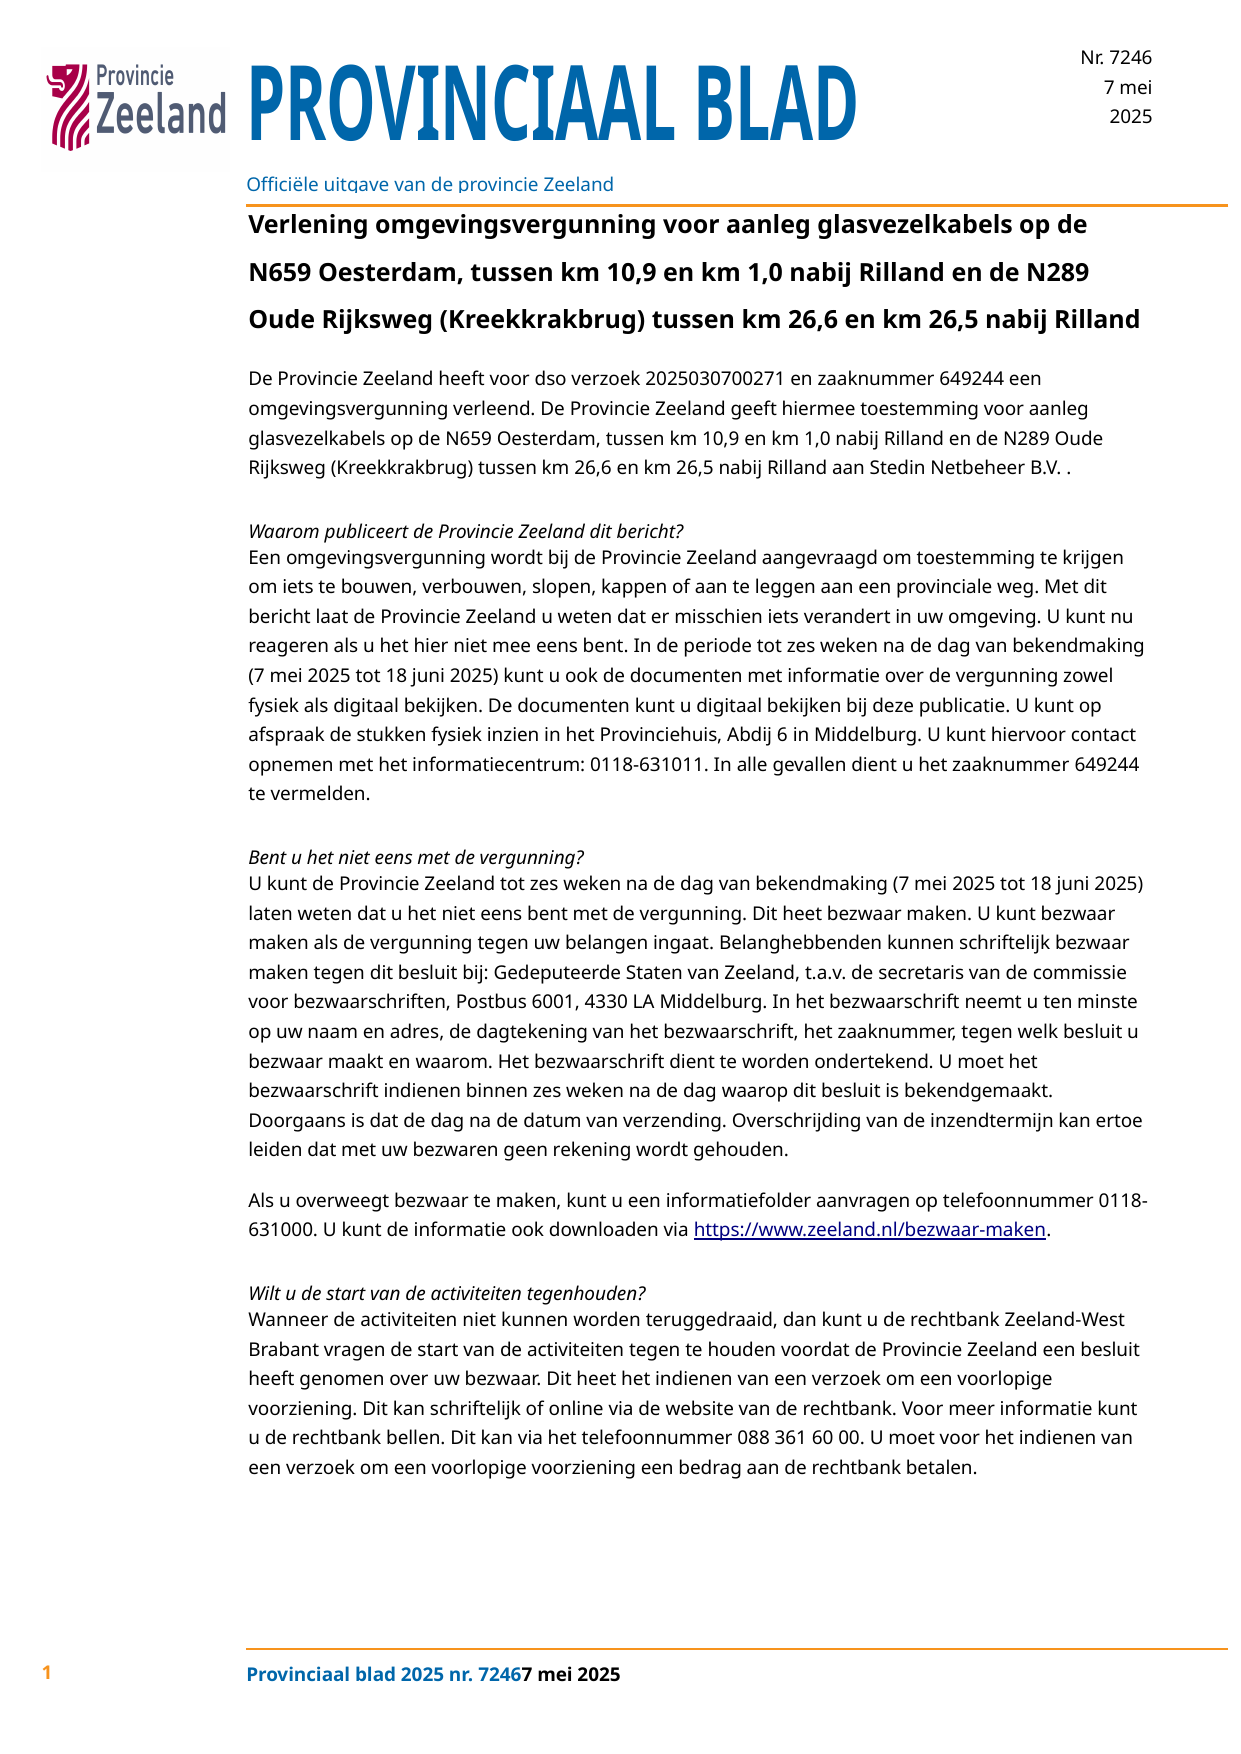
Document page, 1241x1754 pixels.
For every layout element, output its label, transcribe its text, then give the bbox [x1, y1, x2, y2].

text De Provincie Zeeland heeft voor dso verzoek 2025030700271 en zaaknummer 649244 een omgevingsvergunning verleend. De Provincie Zeeland geeft hiermee toestemming voor aanleg glasvezelkabels op de N659 Oesterdam, tussen km 10,9 en km 1,0 nabij Rilland en de N289 Oude Rijksweg (Kreekkrakbrug) tussen km 26,6 en km 26,5 nabij Rilland aan Stedin Netbeheer B.V. . [248, 366, 1152, 480]
text U kunt de Provincie Zeeland tot zes weken na de dag van bekendmaking (7 mei 2025 tot 18 juni 2025) laten weten dat u het niet eens bent met de vergunning. Dit heet bezwaar maken. U kunt bezwaar maken als de vergunning tegen uw belangen ingaat. Belanghebbenden kunnen schriftelijk bezwaar maken tegen dit besluit bij: Gedeputeerde Staten van Zeeland, t.a.v. de secretaris van de commissie voor bezwaarschriften, Postbus 6001, 4330 LA Middelburg. In het bezwaarschrift neemt u ten minste op uw naam en adres, de dagtekening van het bezwaarschrift, het zaaknummer, tegen welk besluit u bezwaar maakt en waarom. Het bezwaarschrift dient te worden ondertekend. U moet het bezwaarschrift indienen binnen zes weken na de dag waarop dit besluit is bekendgemaakt. Doorgaans is dat de dag na de datum van verzending. Overschrijding van de inzendtermijn kan ertoe leiden dat met uw bezwaren geen rekening wordt gehouden. [248, 870, 1152, 1162]
text Als u overweegt bezwaar te maken, kunt u een informatiefolder aanvragen op telefoonnummer 0118-631000. U kunt de informatie ook downloaden via https://www.zeeland.nl/bezwaar-maken. [248, 1187, 1152, 1242]
text Een omgevingsvergunning wordt bij de Provincie Zeeland aangevraagd om toestemming te krijgen om iets te bouwen, verbouwen, slopen, kappen of aan te leggen aan een provinciale weg. Met dit bericht laat de Provincie Zeeland u weten dat er misschien iets verandert in uw omgeving. U kunt nu reageren als u het hier niet mee eens bent. In de periode tot zes weken na de dag van bekendmaking (7 mei 2025 tot 18 juni 2025) kunt u ook de documenten met informatie over de vergunning zowel fysiek als digitaal bekijken. De documenten kunt u digitaal bekijken bij deze publicatie. U kunt op afspraak de stukken fysiek inzien in het Provinciehuis, Abdij 6 in Middelburg. U kunt hiervoor contact opnemen met het informatiecentrum: 0118-631011. In alle gevallen dient u het zaaknummer 649244 te vermelden. [248, 544, 1152, 806]
text Verlening omgevingsvergunning voor aanleg glasvezelkabels op de N659 Oesterdam, tussen km 10,9 en km 1,0 nabij Rilland en de N289 Oude Rijksweg (Kreekkrakbrug) tussen km 26,6 en km 26,5 nabij Rilland [248, 207, 1152, 336]
picture [41, 47, 231, 172]
text Wilt u de start van de activiteiten tegenhouden? [248, 1281, 1152, 1306]
text Waarom publiceert de Provincie Zeeland dit bericht? [248, 518, 1152, 544]
text Wanneer de activiteiten niet kunnen worden teruggedraaid, dan kunt u de rechtbank Zeeland-West Brabant vragen de start van de activiteiten tegen te houden voordat de Provincie Zeeland een besluit heeft genomen over uw bezwaar. Dit heet het indienen van een verzoek om een voorlopige voorziening. Dit kan schriftelijk of online via de website van de rechtbank. Voor meer informatie kunt u de rechtbank bellen. Dit kan via het telefoonnummer 088 361 60 00. U moet voor het indienen van een verzoek om een voorlopige voorziening een bedrag aan de rechtbank betalen. [248, 1306, 1152, 1480]
text Bent u het niet eens met de vergunning? [248, 844, 1152, 870]
